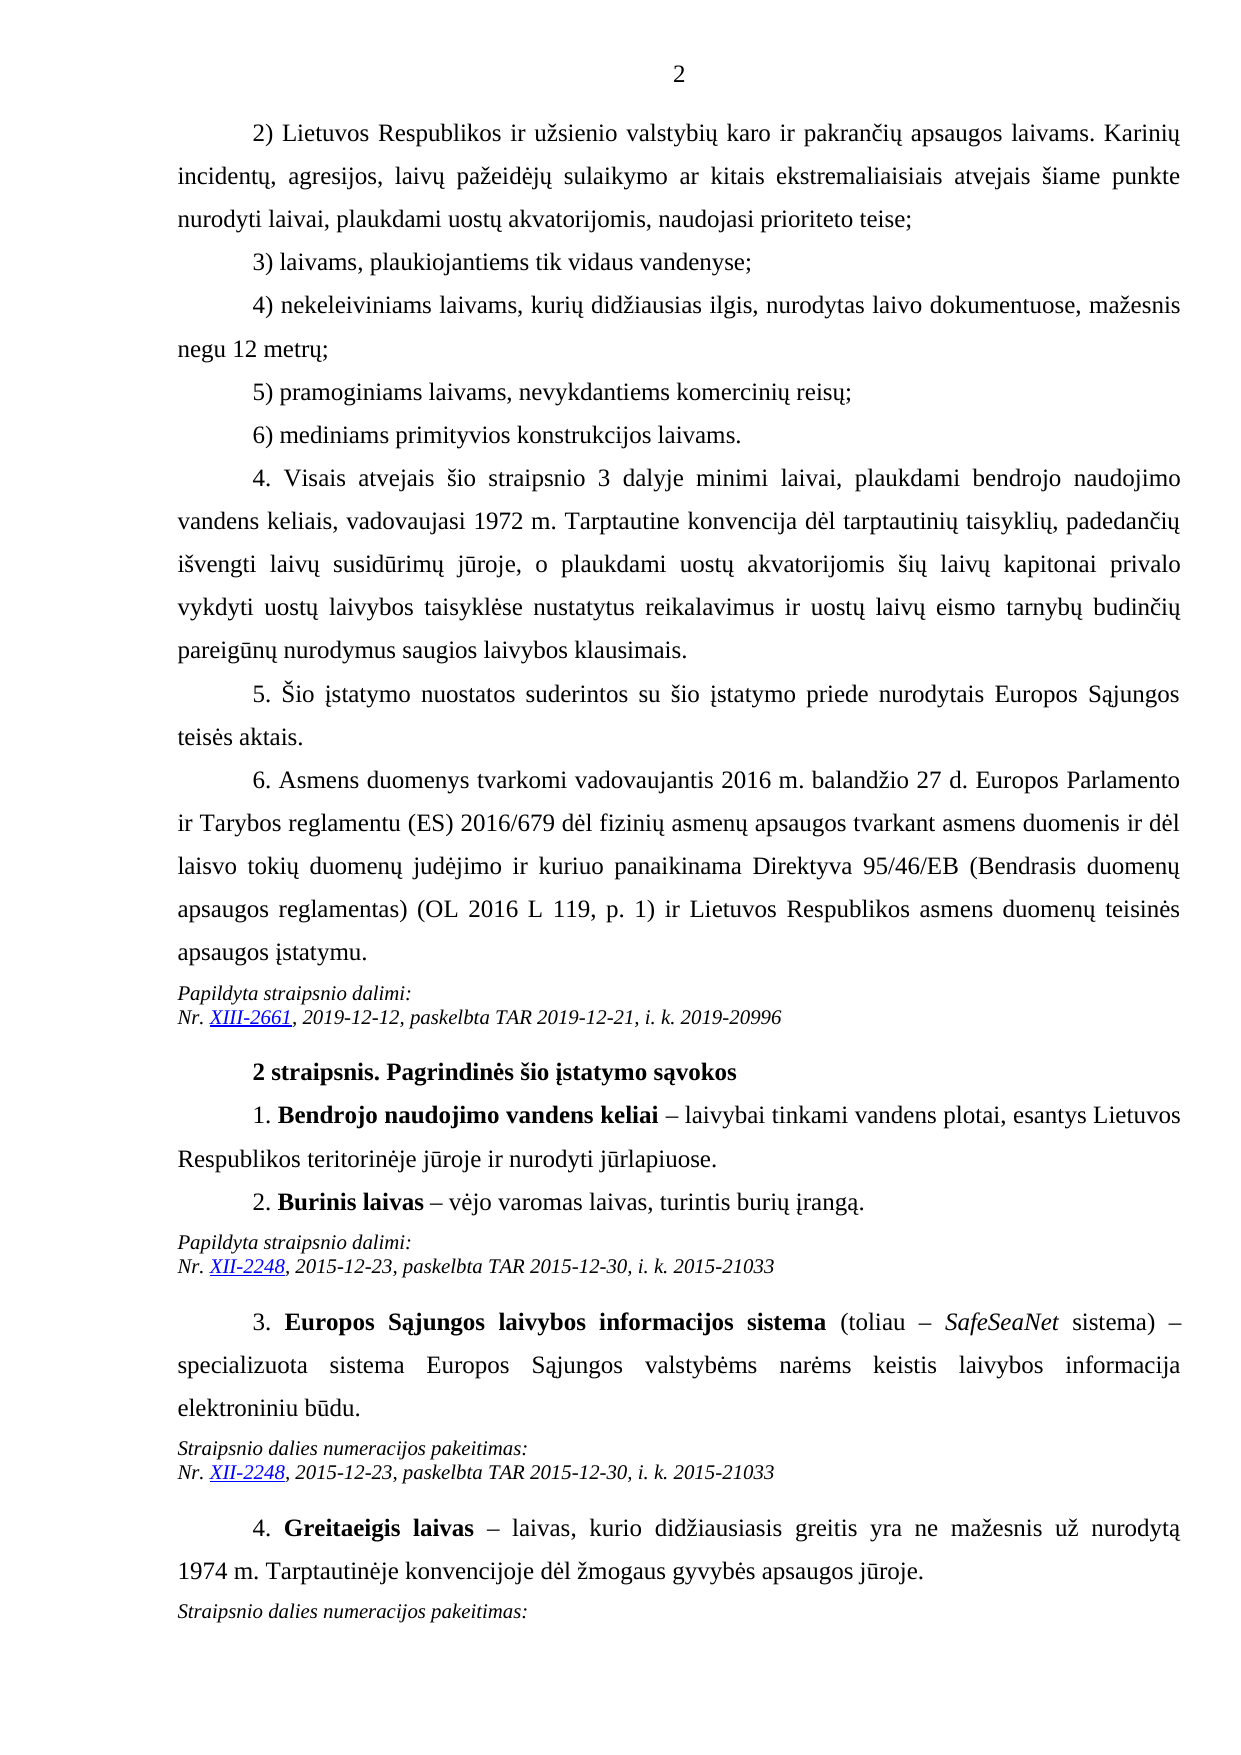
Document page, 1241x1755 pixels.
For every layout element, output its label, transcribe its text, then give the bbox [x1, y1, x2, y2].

text 5) pramoginiams laivams, nevykdantiems komercinių reisų; [177, 377, 1181, 406]
text 4. Greitaeigis laivas – laivas, kurio didžiausiasis greitis yra ne mažesnis už nurodytą 1974 m. Tarptautinėje konvencijoje dėl žmogaus gyvybės apsaugos jūroje. [177, 1513, 1181, 1585]
text 5. Šio įstatymo nuostatos suderintos su šio įstatymo priede nurodytais Europos Sąjungos teisės aktais. [177, 679, 1181, 751]
text 3. Europos Sąjungos laivybos informacijos sistema (toliau – SafeSeaNet sistema) – specializuota sistema Europos Sąjungos valstybėms narėms keistis laivybos informacija elektroniniu būdu. [177, 1307, 1181, 1422]
text 4. Visais atvejais šio straipsnio 3 dalyje minimi laivai, plaukdami bendrojo naudojimo vandens keliais, vadovaujasi 1972 m. Tarptautine konvencija dėl tarptautinių taisyklių, padedančių išvengti laivų susidūrimų jūroje, o plaukdami uostų akvatorijomis šių laivų kapitonai privalo vykdyti uostų laivybos taisyklėse nustatytus reikalavimus ir uostų laivų eismo tarnybų budinčių pareigūnų nurodymus saugios laivybos klausimais. [177, 463, 1181, 664]
text 2. Burinis laivas – vėjo varomas laivas, turintis burių įrangą. [177, 1187, 1181, 1216]
text Nr. XIII-2661, 2019-12-12, paskelbta TAR 2019-12-21, i. k. 2019-20996 [177, 1005, 1181, 1029]
text 3) laivams, plaukiojantiems tik vidaus vandenyse; [177, 247, 1181, 276]
text Nr. XII-2248, 2015-12-23, paskelbta TAR 2015-12-30, i. k. 2015-21033 [177, 1460, 1181, 1484]
text 1. Bendrojo naudojimo vandens keliai – laivybai tinkami vandens plotai, esantys Lietuvos Respublikos teritorinėje jūroje ir nurodyti jūrlapiuose. [177, 1101, 1181, 1172]
text Straipsnio dalies numeracijos pakeitimas: [177, 1599, 1181, 1623]
text Papildyta straipsnio dalimi: [177, 981, 1181, 1005]
text 2) Lietuvos Respublikos ir užsienio valstybių karo ir pakrančių apsaugos laivams. Karinių incidentų, agresijos, laivų pažeidėjų sulaikymo ar kitais ekstremaliaisiais atvejais šiame punkte nurodyti laivai, plaukdami uostų akvatorijomis, naudojasi prioriteto teise; [177, 118, 1181, 233]
text 2 straipsnis. Pagrindinės šio įstatymo sąvokos [177, 1057, 1181, 1086]
text 6) mediniams primityvios konstrukcijos laivams. [177, 420, 1181, 449]
text Papildyta straipsnio dalimi: [177, 1230, 1181, 1254]
text Straipsnio dalies numeracijos pakeitimas: [177, 1436, 1181, 1460]
text Nr. XII-2248, 2015-12-23, paskelbta TAR 2015-12-30, i. k. 2015-21033 [177, 1254, 1181, 1278]
text 6. Asmens duomenys tvarkomi vadovaujantis 2016 m. balandžio 27 d. Europos Parlamento ir Tarybos reglamentu (ES) 2016/679 dėl fizinių asmenų apsaugos tvarkant asmens duomenis ir dėl laisvo tokių duomenų judėjimo ir kuriuo panaikinama Direktyva 95/46/EB (Bendrasis duomenų apsaugos reglamentas) (OL 2016 L 119, p. 1) ir Lietuvos Respublikos asmens duomenų teisinės apsaugos įstatymu. [177, 765, 1181, 966]
text 4) nekeleiviniams laivams, kurių didžiausias ilgis, nurodytas laivo dokumentuose, mažesnis negu 12 metrų; [177, 291, 1181, 362]
